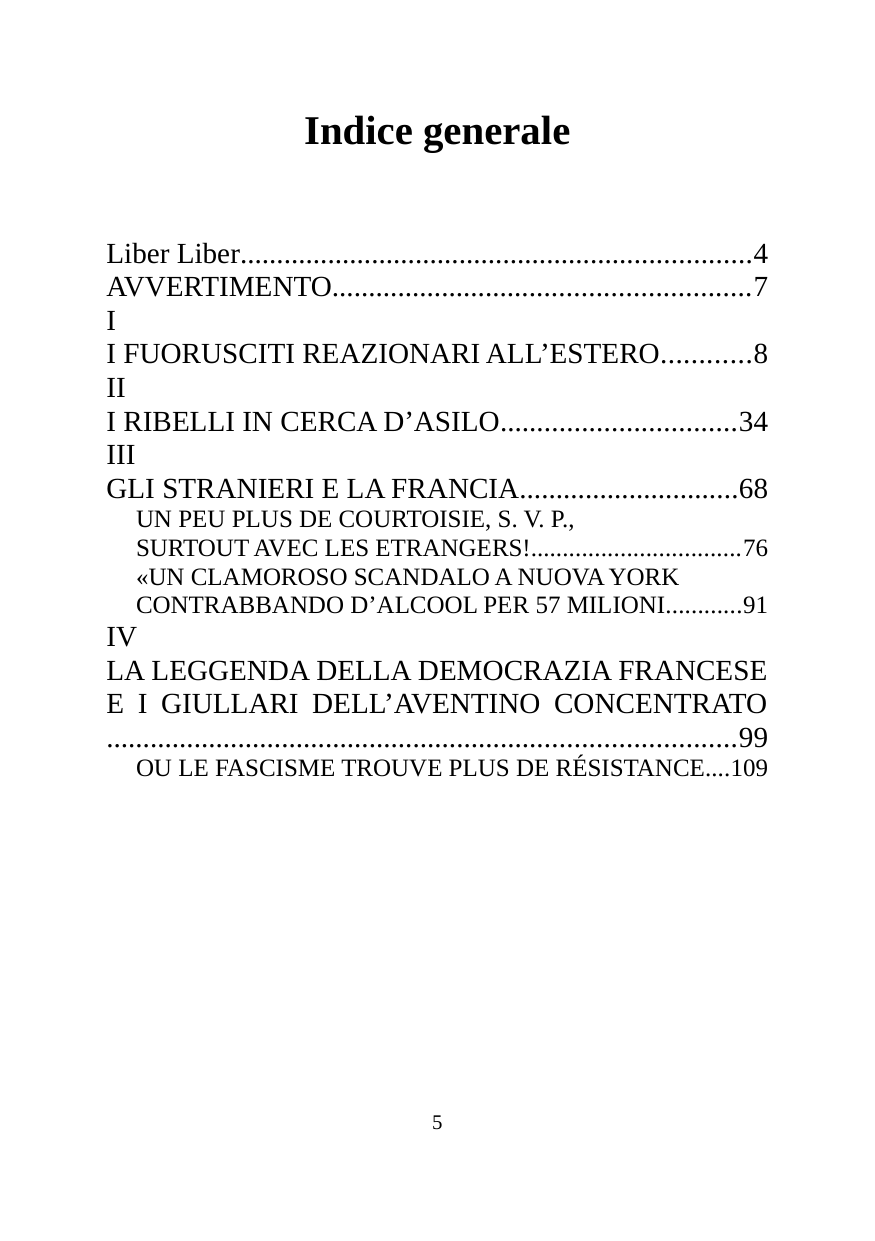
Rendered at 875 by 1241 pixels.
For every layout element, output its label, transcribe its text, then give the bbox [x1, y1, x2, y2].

text IV LA LEGGENDA DELLA DEMOCRAZIA FRANCESE E I GIULLARI DELL’AVENTINO CONCENTRATO 99 [106, 619, 768, 753]
text II I RIBELLI IN CERCA D’ASILO 34 [106, 370, 768, 437]
text «UN CLAMOROSO SCANDALO A NUOVA YORK CONTRABBANDO D’ALCOOL PER 57 MILIONI 91 [136, 562, 768, 619]
text Liber Liber 4 [106, 236, 768, 269]
text I I FUORUSCITI REAZIONARI ALL’ESTERO 8 [106, 303, 768, 370]
text III GLI STRANIERI E LA FRANCIA 68 [106, 437, 768, 504]
text AVVERTIMENTO 7 [106, 269, 768, 303]
text UN PEU PLUS DE COURTOISIE, S. V. P., SURTOUT AVEC LES ETRANGERS! 76 [136, 504, 768, 562]
text OU LE FASCISME TROUVE PLUS DE RÉSISTANCE 109 [136, 753, 768, 782]
subtitle Indice generale [106, 106, 768, 153]
